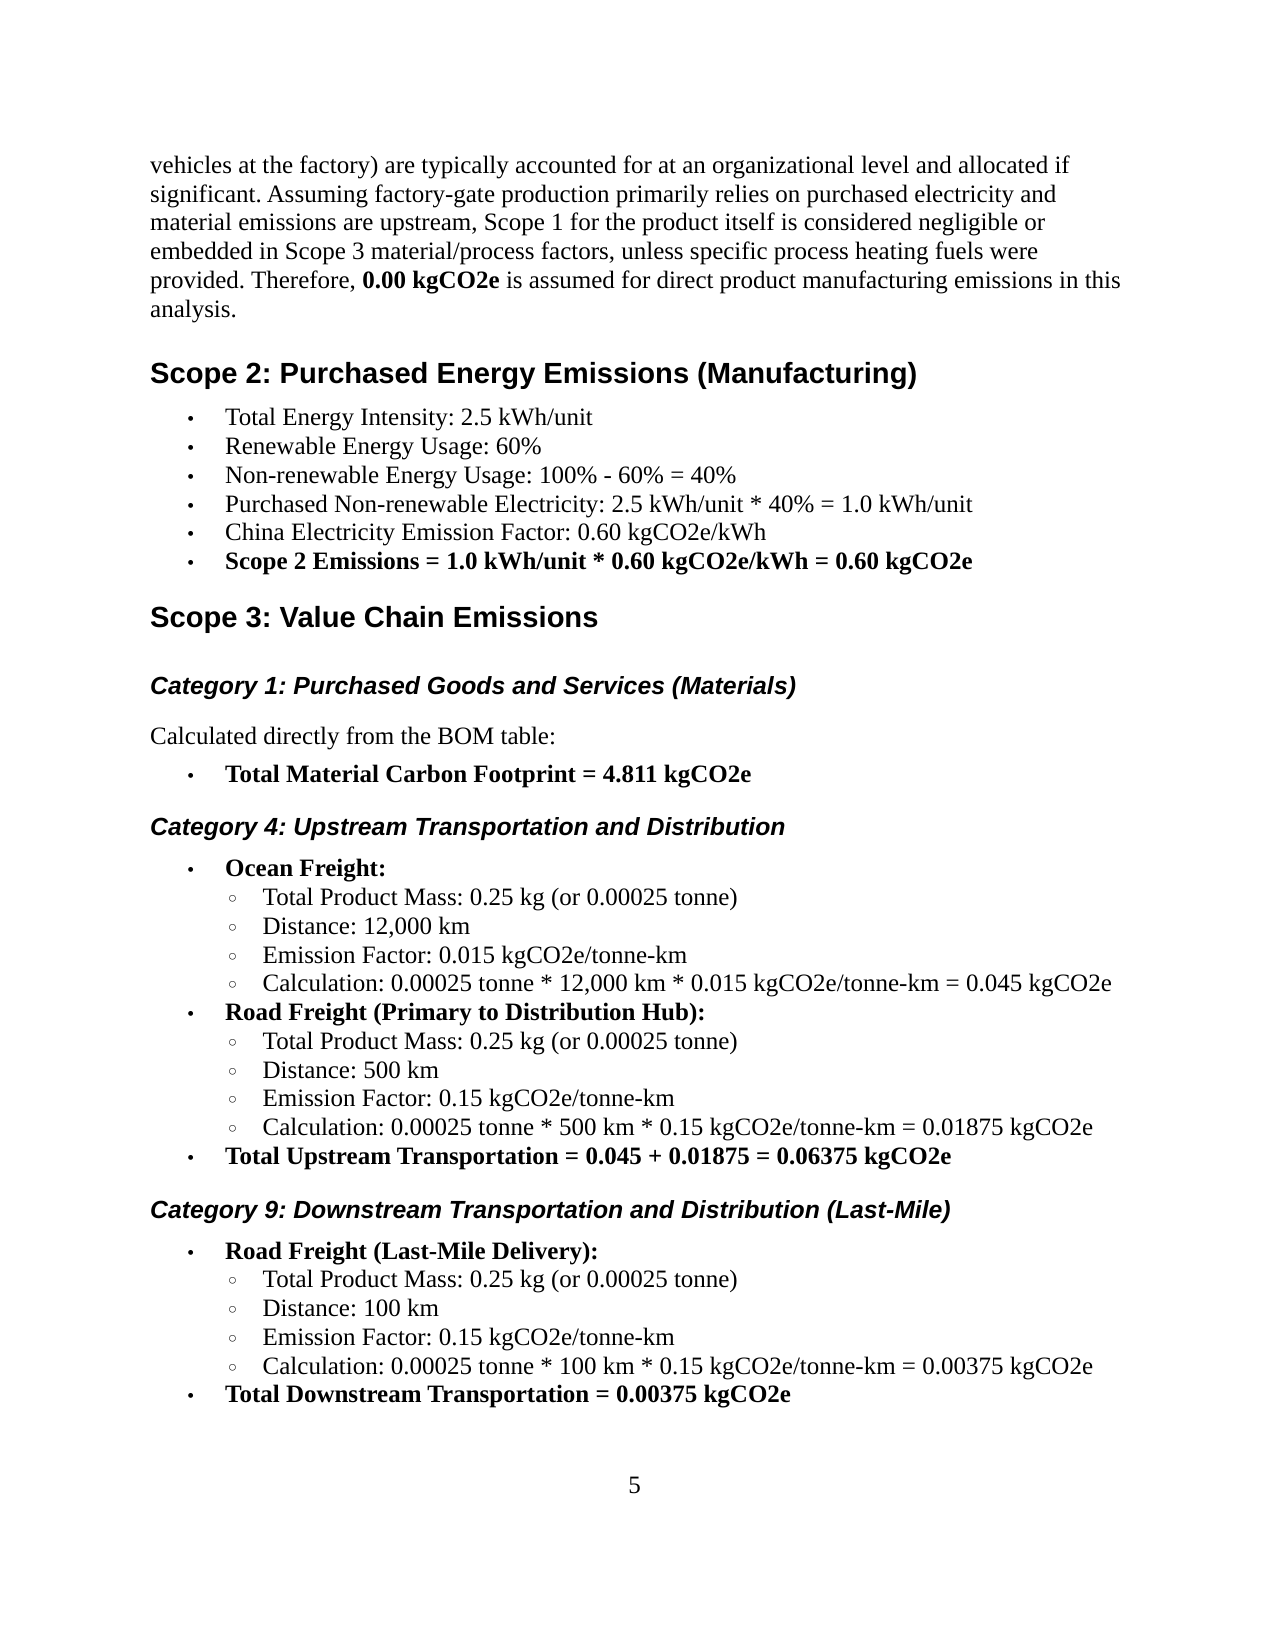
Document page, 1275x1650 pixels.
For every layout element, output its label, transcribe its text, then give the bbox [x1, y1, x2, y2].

list Road Freight (Primary to Distribution Hub): [187, 997, 1125, 1026]
list Total Product Mass: 0.25 kg (or 0.00025 tonne) [225, 1026, 1125, 1055]
list Ocean Freight: [187, 853, 1125, 882]
list Total Energy Intensity: 2.5 kWh/unit [187, 402, 1125, 431]
list China Electricity Emission Factor: 0.60 kgCO2e/kWh [187, 517, 1125, 546]
list Total Material Carbon Footprint = 4.811 kgCO2e [187, 759, 1125, 787]
list Road Freight (Last-Mile Delivery): [187, 1236, 1125, 1264]
list Renewable Energy Usage: 60% [187, 431, 1125, 460]
text Calculated directly from the BOM table: [150, 721, 1125, 750]
list Calculation: 0.00025 tonne * 100 km * 0.15 kgCO2e/tonne-km = 0.00375 kgCO2e [225, 1351, 1125, 1379]
list Calculation: 0.00025 tonne * 500 km * 0.15 kgCO2e/tonne-km = 0.01875 kgCO2e [225, 1112, 1125, 1141]
list Total Product Mass: 0.25 kg (or 0.00025 tonne) [225, 1264, 1125, 1293]
list Total Product Mass: 0.25 kg (or 0.00025 tonne) [225, 882, 1125, 911]
list Distance: 500 km [225, 1055, 1125, 1083]
list Emission Factor: 0.15 kgCO2e/tonne-km [225, 1322, 1125, 1351]
list Emission Factor: 0.15 kgCO2e/tonne-km [225, 1083, 1125, 1112]
list Scope 2 Emissions = 1.0 kWh/unit * 0.60 kgCO2e/kWh = 0.60 kgCO2e [187, 546, 1125, 575]
text vehicles at the factory) are typically accounted for at an organizational level and allocated if significant. Assuming factory-gate production primarily relies on purchased electricity and material emissions are upstream, Scope 1 for the product itself is considered negligible or embedded in Scope 3 material/process factors, unless specific process heating fuels were provided. Therefore, 0.00 kgCO2e is assumed for direct product manufacturing emissions in this analysis. [150, 150, 1125, 322]
subtitle Scope 2: Purchased Energy Emissions (Manufacturing) [150, 356, 1125, 390]
list Non-renewable Energy Usage: 100% - 60% = 40% [187, 460, 1125, 489]
list Distance: 100 km [225, 1293, 1125, 1322]
list Calculation: 0.00025 tonne * 12,000 km * 0.015 kgCO2e/tonne-km = 0.045 kgCO2e [225, 968, 1125, 997]
subtitle Scope 3: Value Chain Emissions [150, 600, 1125, 633]
list Total Upstream Transportation = 0.045 + 0.01875 = 0.06375 kgCO2e [187, 1141, 1125, 1170]
subtitle Category 1: Purchased Goods and Services (Materials) [150, 671, 1125, 699]
subtitle Category 9: Downstream Transportation and Distribution (Last-Mile) [150, 1195, 1125, 1223]
list Distance: 12,000 km [225, 911, 1125, 940]
subtitle Category 4: Upstream Transportation and Distribution [150, 812, 1125, 841]
list Purchased Non-renewable Electricity: 2.5 kWh/unit * 40% = 1.0 kWh/unit [187, 489, 1125, 517]
list Total Downstream Transportation = 0.00375 kgCO2e [187, 1379, 1125, 1408]
list Emission Factor: 0.015 kgCO2e/tonne-km [225, 940, 1125, 968]
